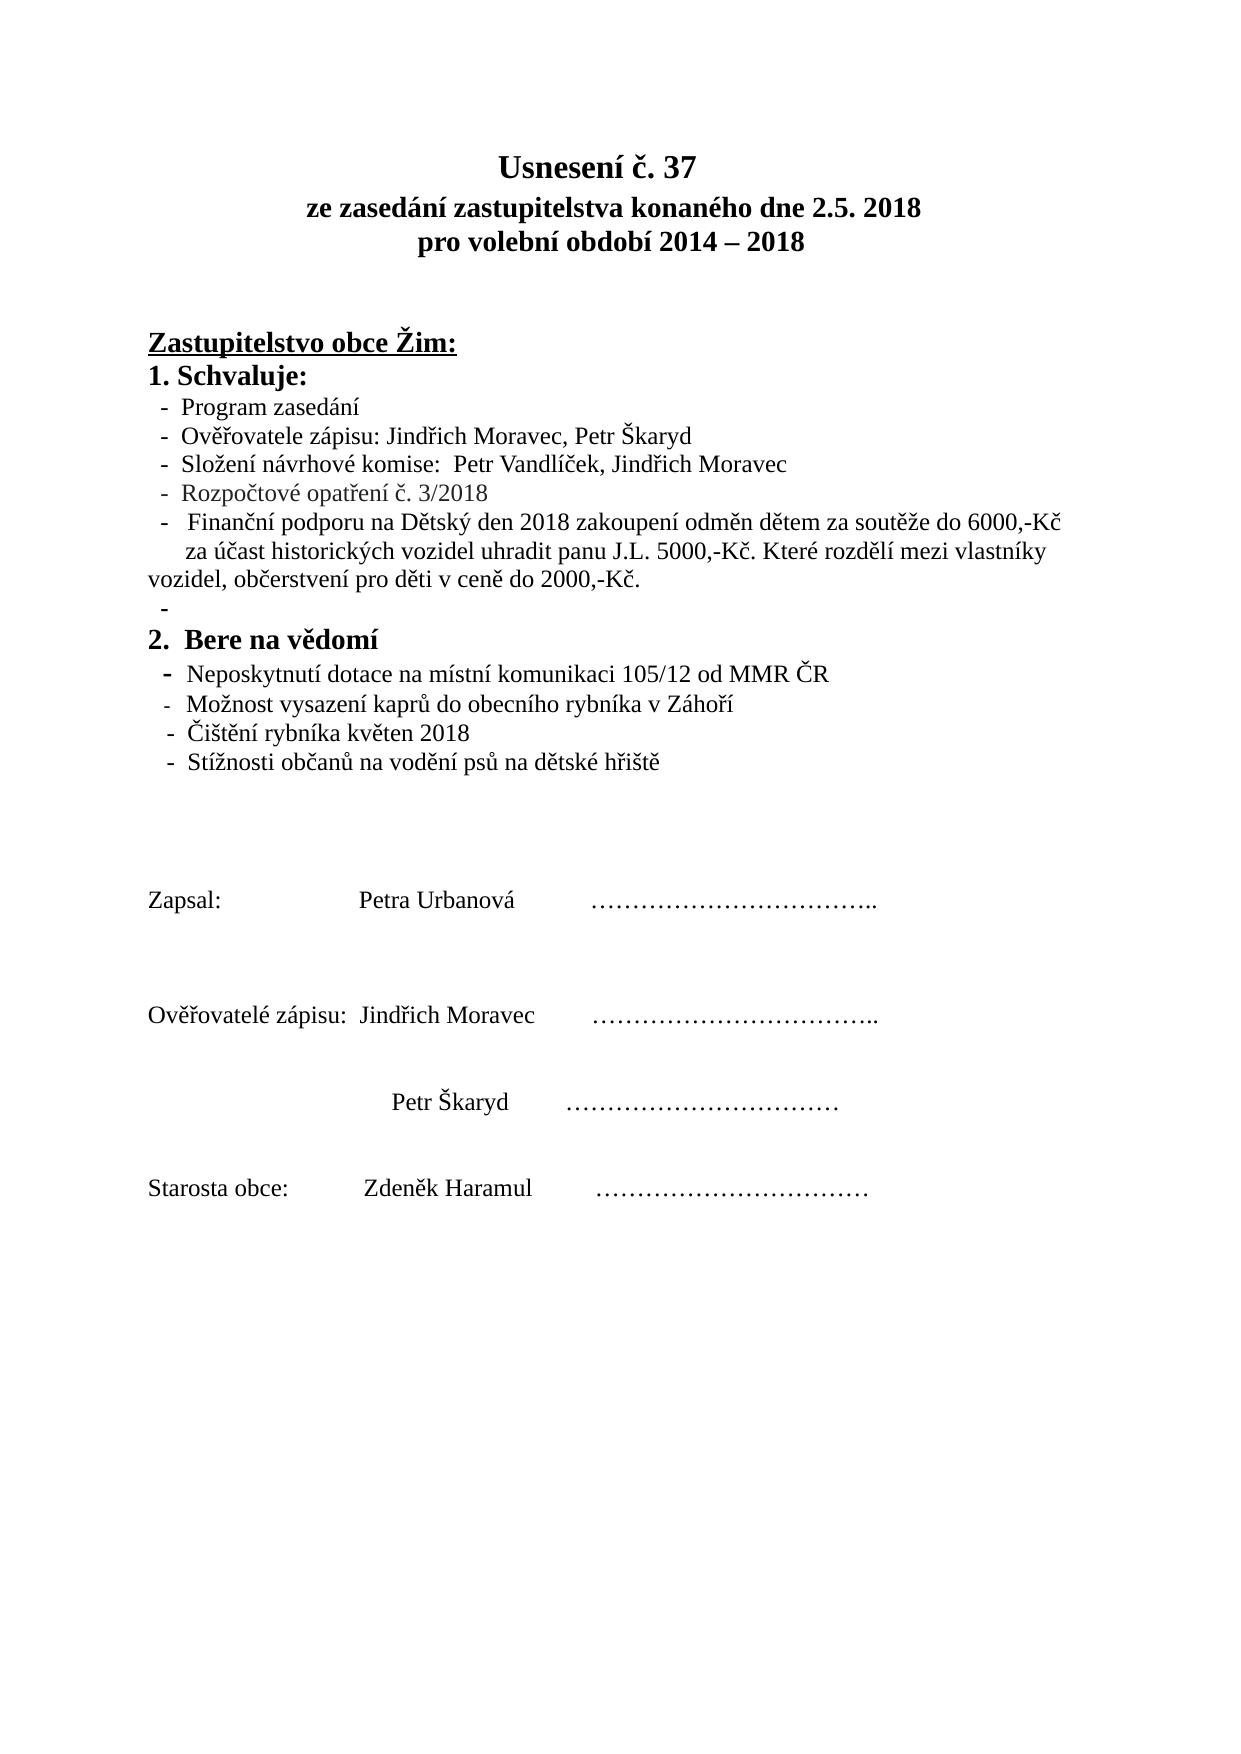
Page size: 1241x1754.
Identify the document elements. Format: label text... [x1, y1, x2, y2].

text - Stížnosti občanů na vodění psů na dětské hřiště [148, 747, 1092, 775]
text - Neposkytnutí dotace na místní komunikaci 105/12 od MMR ČR [148, 656, 1092, 689]
text - Možnost vysazení kaprů do obecního rybníka v Záhoří [148, 689, 1092, 718]
text - Složení návrhové komise: Petr Vandlíček, Jindřich Moravec [148, 449, 1092, 478]
text 1. Schvaluje: [148, 358, 1092, 392]
text Petr Škaryd …………………………… [148, 1087, 1092, 1116]
text - Finanční podporu na Dětský den 2018 zakoupení odměn dětem za soutěže do 6000,-Kč [148, 507, 1092, 536]
text ze zasedání zastupitelstva konaného dne 2.5. 2018 [148, 186, 1092, 224]
text Starosta obce: Zdeněk Haramul …………………………… [148, 1173, 1092, 1202]
subtitle Usnesení č. 37 [148, 148, 1092, 186]
text - Čištění rybníka květen 2018 [148, 718, 1092, 747]
text 2. Bere na vědomí [148, 622, 1092, 656]
text - Ověřovatele zápisu: Jindřich Moravec, Petr Škaryd [148, 421, 1092, 449]
text - Rozpočtové opatření č. 3/2018 [148, 478, 1092, 507]
text Ověřovatelé zápisu: Jindřich Moravec …………………………….. [148, 1001, 1092, 1029]
text za účast historických vozidel uhradit panu J.L. 5000,-Kč. Které rozdělí mezi vlastníky vozidel, občerstvení pro děti v ceně do 2000,-Kč. [148, 536, 1092, 593]
text - [148, 593, 1092, 622]
text Zastupitelstvo obce Žim: [148, 325, 1092, 358]
text pro volební období 2014 – 2018 [148, 224, 1092, 258]
text Zapsal: Petra Urbanová …………………………….. [148, 886, 1092, 914]
text - Program zasedání [148, 392, 1092, 421]
